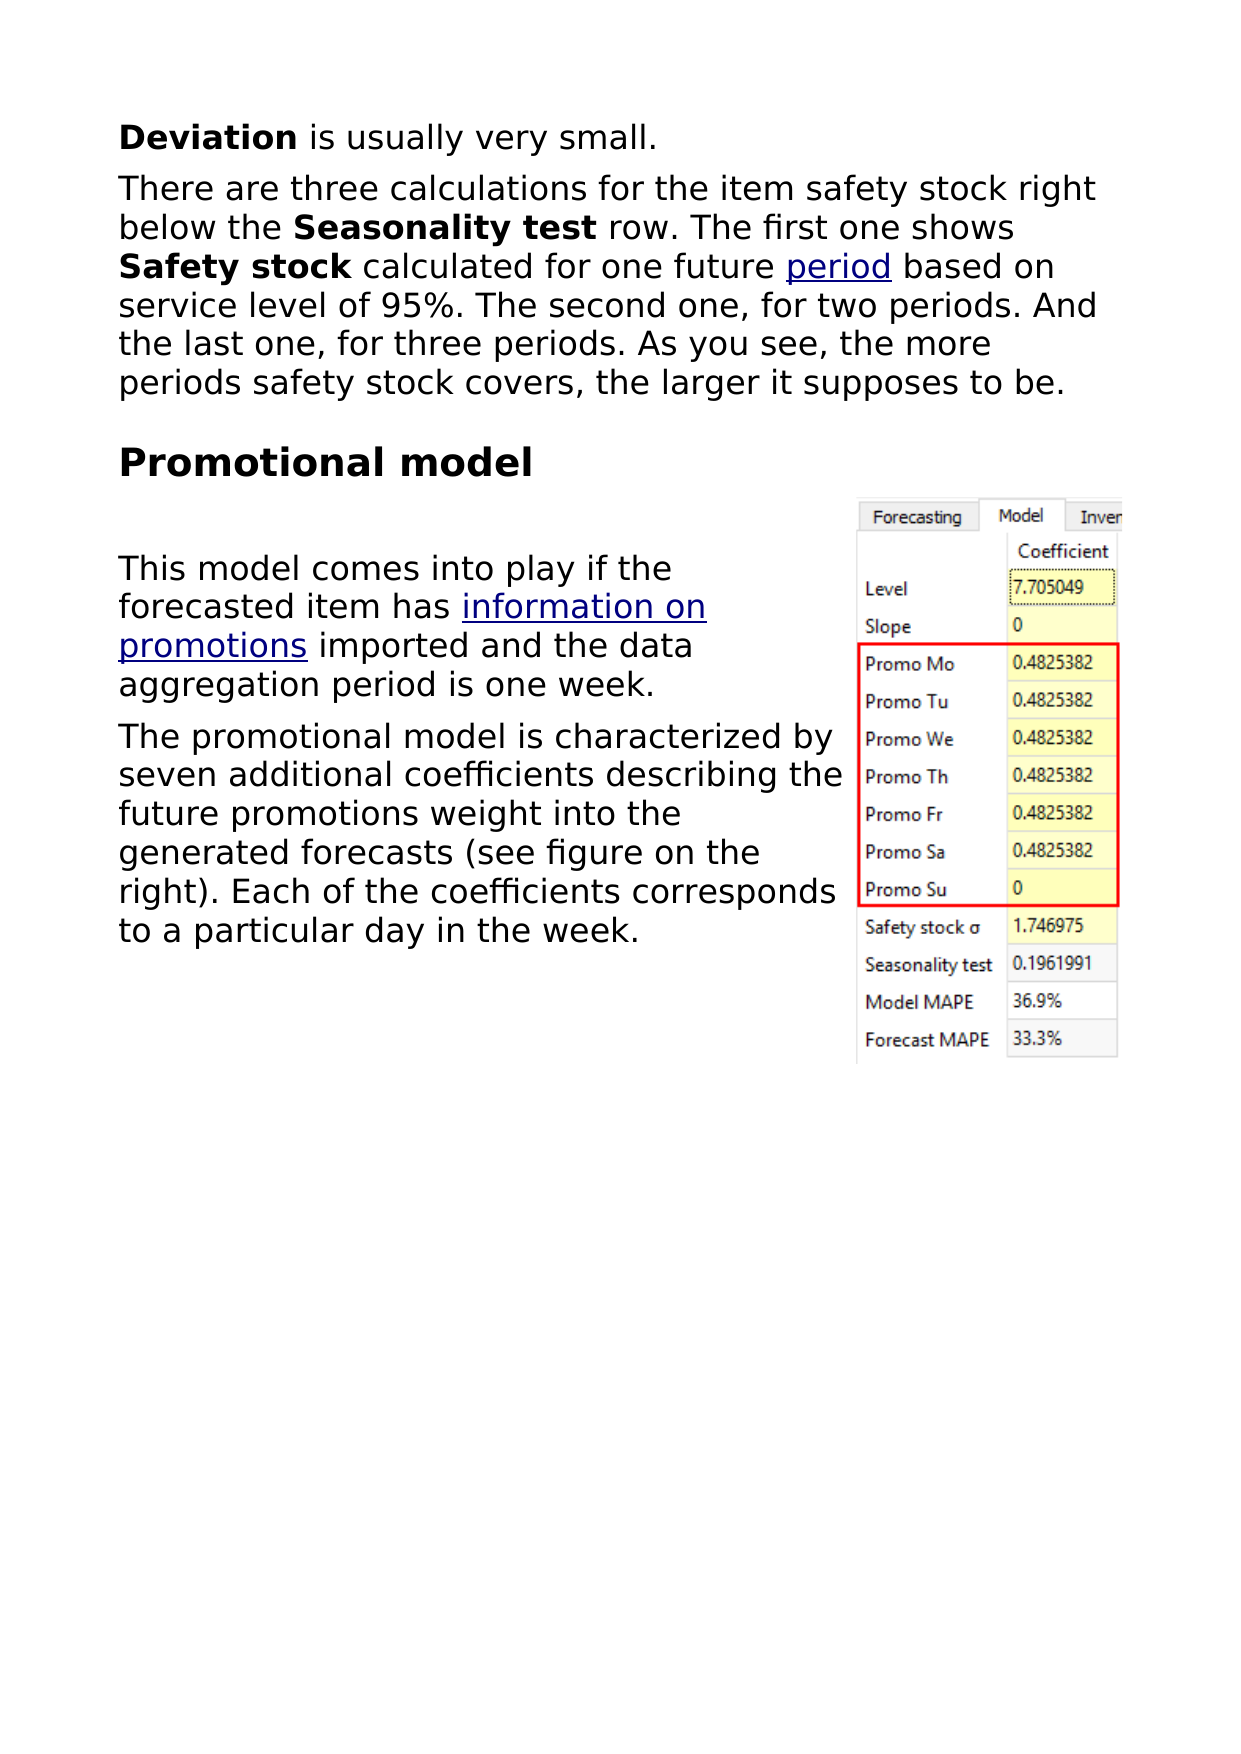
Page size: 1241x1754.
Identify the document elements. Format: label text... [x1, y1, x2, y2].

picture [856, 497, 1123, 1064]
text This model comes into play if the forecasted item has information on promotions imported and the data aggregation period is one week. [118, 549, 856, 704]
text There are three calculations for the item safety stock right below the Seasonality test row. The first one shows Safety stock calculated for one future period based on service level of 95%. The second one, for two periods. And the last one, for three periods. As you see, the more periods safety stock covers, the larger it supposes to be. [118, 169, 1122, 403]
text The promotional model is characterized by seven additional coefficients describing the future promotions weight into the generated forecasts (see figure on the right). Each of the coefficients corresponds to a particular day in the week. [118, 717, 1122, 1455]
text Deviation is usually very small. [118, 118, 1122, 157]
subtitle Promotional model [118, 440, 1122, 485]
